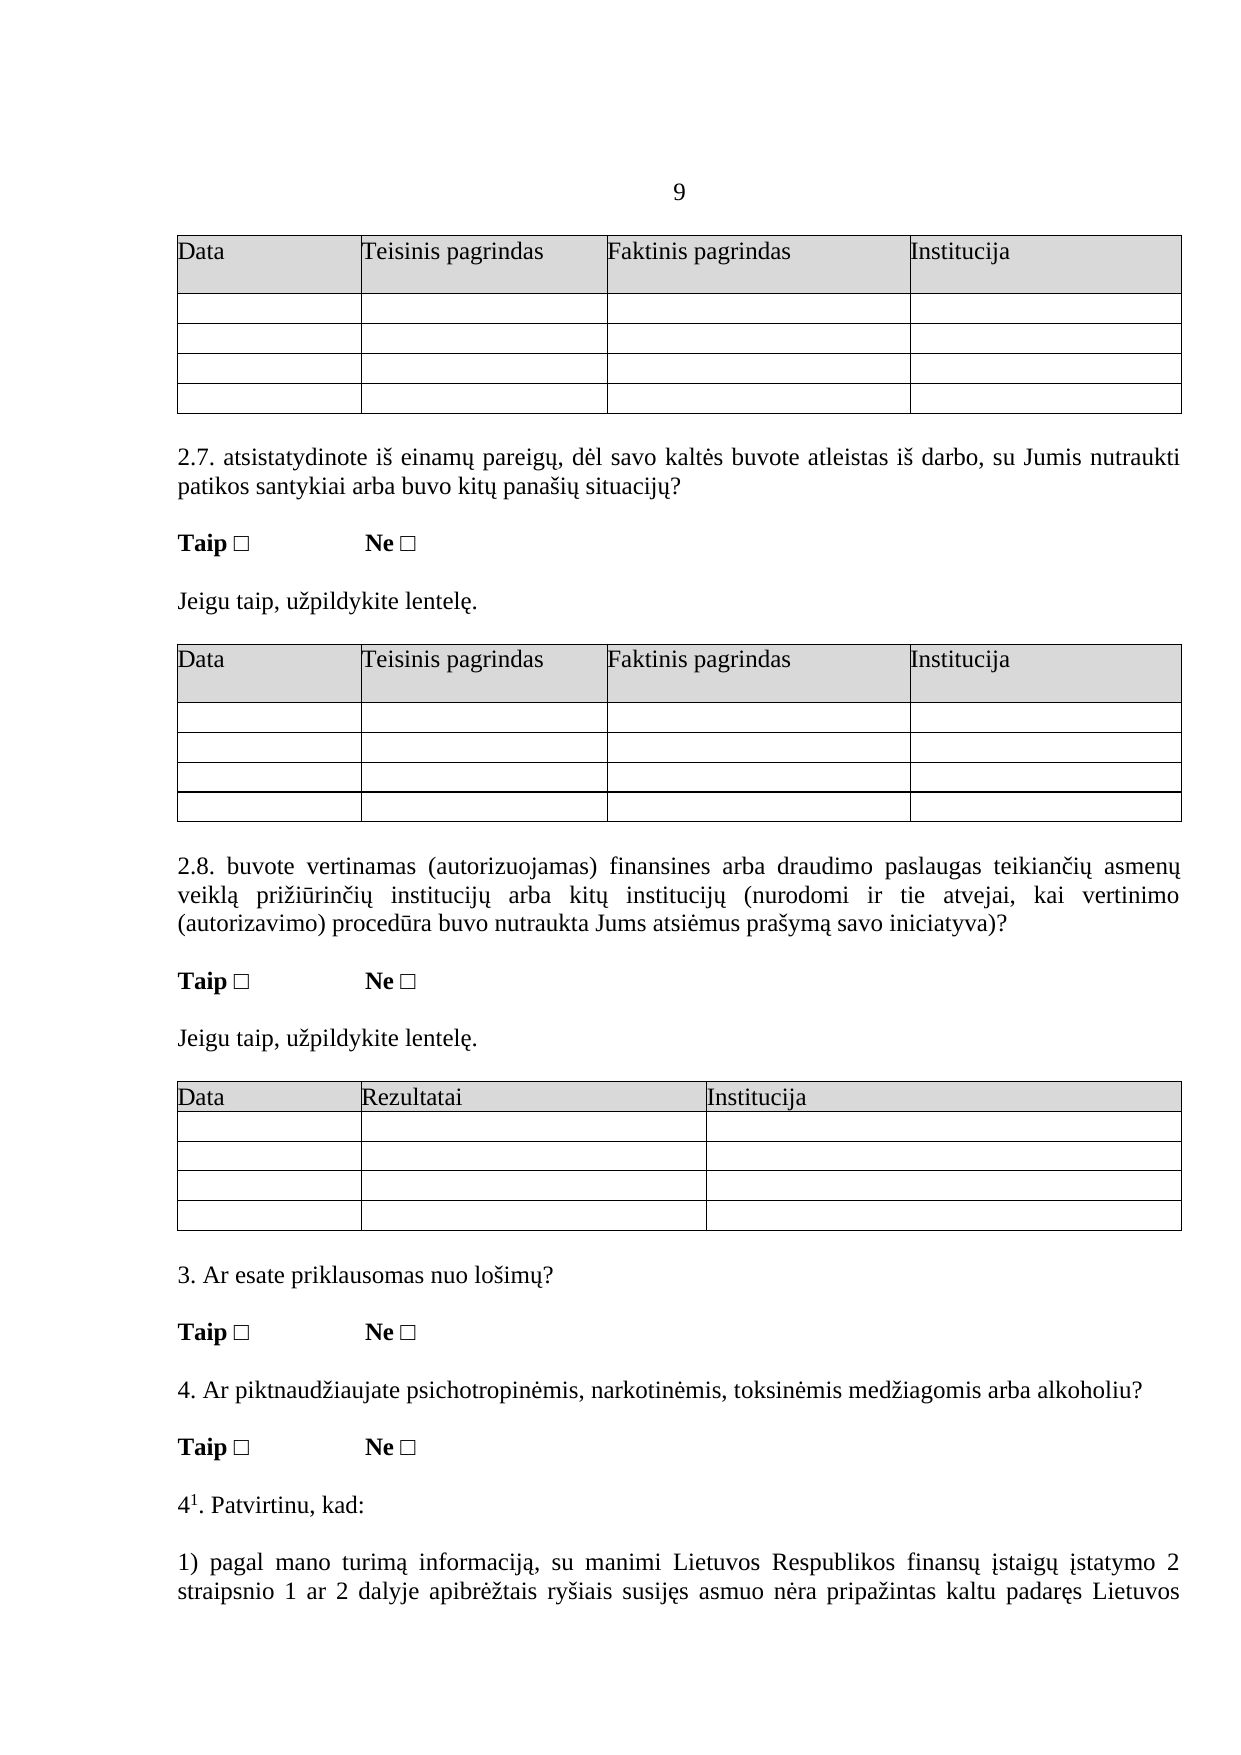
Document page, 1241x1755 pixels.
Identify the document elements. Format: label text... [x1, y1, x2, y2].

table_cell [911, 763, 1181, 791]
table_cell [362, 733, 607, 762]
text 41. Patvirtinu, kad: [177, 1490, 1181, 1518]
table_cell [911, 793, 1181, 821]
table_cell [362, 384, 607, 412]
table_cell [178, 1201, 361, 1230]
table_header Teisinis pagrindas [362, 236, 607, 293]
table_cell [362, 1171, 706, 1200]
table_cell [911, 354, 1181, 383]
table_cell [362, 324, 607, 353]
table_cell [178, 733, 361, 762]
table_cell [707, 1142, 1181, 1170]
table_cell [362, 354, 607, 383]
table_cell [178, 1142, 361, 1170]
table_cell [608, 793, 910, 821]
table_header Faktinis pagrindas [608, 645, 910, 702]
text 4. Ar piktnaudžiaujate psichotropinėmis, narkotinėmis, toksinėmis medžiagomis arba alkoholiu? [177, 1375, 1181, 1403]
table_header Data [178, 236, 361, 293]
table_cell [362, 1201, 706, 1230]
table_header Institucija [707, 1082, 1181, 1111]
table_cell [911, 384, 1181, 412]
table_cell [362, 763, 607, 791]
text 2.8. buvote vertinamas (autorizuojamas) finansines arba draudimo paslaugas teikiančių asmenų veiklą prižiūrinčių institucijų arba kitų institucijų (nurodomi ir tie atvejai, kai vertinimo (autorizavimo) procedūra buvo nutraukta Jums atsiėmus prašymą savo iniciatyva)? [177, 851, 1181, 937]
table_cell [608, 324, 910, 353]
text 1) pagal mano turimą informaciją, su manimi Lietuvos Respublikos finansų įstaigų įstatymo 2 straipsnio 1 ar 2 dalyje apibrėžtais ryšiais susijęs asmuo nėra pripažintas kaltu padaręs Lietuvos [177, 1547, 1181, 1605]
table_cell [178, 793, 361, 821]
table_cell [608, 733, 910, 762]
text 3. Ar esate priklausomas nuo lošimų? [177, 1260, 1181, 1288]
text Taip □ Ne □ [177, 1317, 1181, 1346]
table_cell [362, 294, 607, 323]
table_header Institucija [911, 645, 1181, 702]
table_cell [178, 763, 361, 791]
table_cell [178, 703, 361, 732]
table_cell [608, 354, 910, 383]
table_cell [178, 1171, 361, 1200]
table_header Teisinis pagrindas [362, 645, 607, 702]
text Taip □ Ne □ [177, 528, 1181, 557]
table_cell [178, 384, 361, 412]
table_header Faktinis pagrindas [608, 236, 910, 293]
table_cell [178, 294, 361, 323]
text Taip □ Ne □ [177, 1432, 1181, 1461]
table_cell [608, 384, 910, 412]
table_cell [178, 1112, 361, 1141]
table_cell [911, 733, 1181, 762]
table_cell [707, 1171, 1181, 1200]
table_cell [362, 793, 607, 821]
table_cell [911, 294, 1181, 323]
table_cell [608, 294, 910, 323]
table_header Data [178, 645, 361, 702]
text Jeigu taip, užpildykite lentelę. [177, 1023, 1181, 1052]
table_cell [608, 763, 910, 791]
table_cell [707, 1112, 1181, 1141]
table_cell [911, 703, 1181, 732]
table_cell [362, 1142, 706, 1170]
table_cell [362, 703, 607, 732]
table_cell [178, 354, 361, 383]
text 2.7. atsistatydinote iš einamų pareigų, dėl savo kaltės buvote atleistas iš darbo, su Jumis nutraukti patikos santykiai arba buvo kitų panašių situacijų? [177, 442, 1181, 500]
table_header Data [178, 1082, 361, 1111]
table_header Rezultatai [362, 1082, 706, 1111]
table_cell [178, 324, 361, 353]
table_cell [707, 1201, 1181, 1230]
table_cell [608, 703, 910, 732]
table_cell [362, 1112, 706, 1141]
table_header Institucija [911, 236, 1181, 293]
text Taip □ Ne □ [177, 966, 1181, 995]
table_cell [911, 324, 1181, 353]
text Jeigu taip, užpildykite lentelę. [177, 586, 1181, 615]
